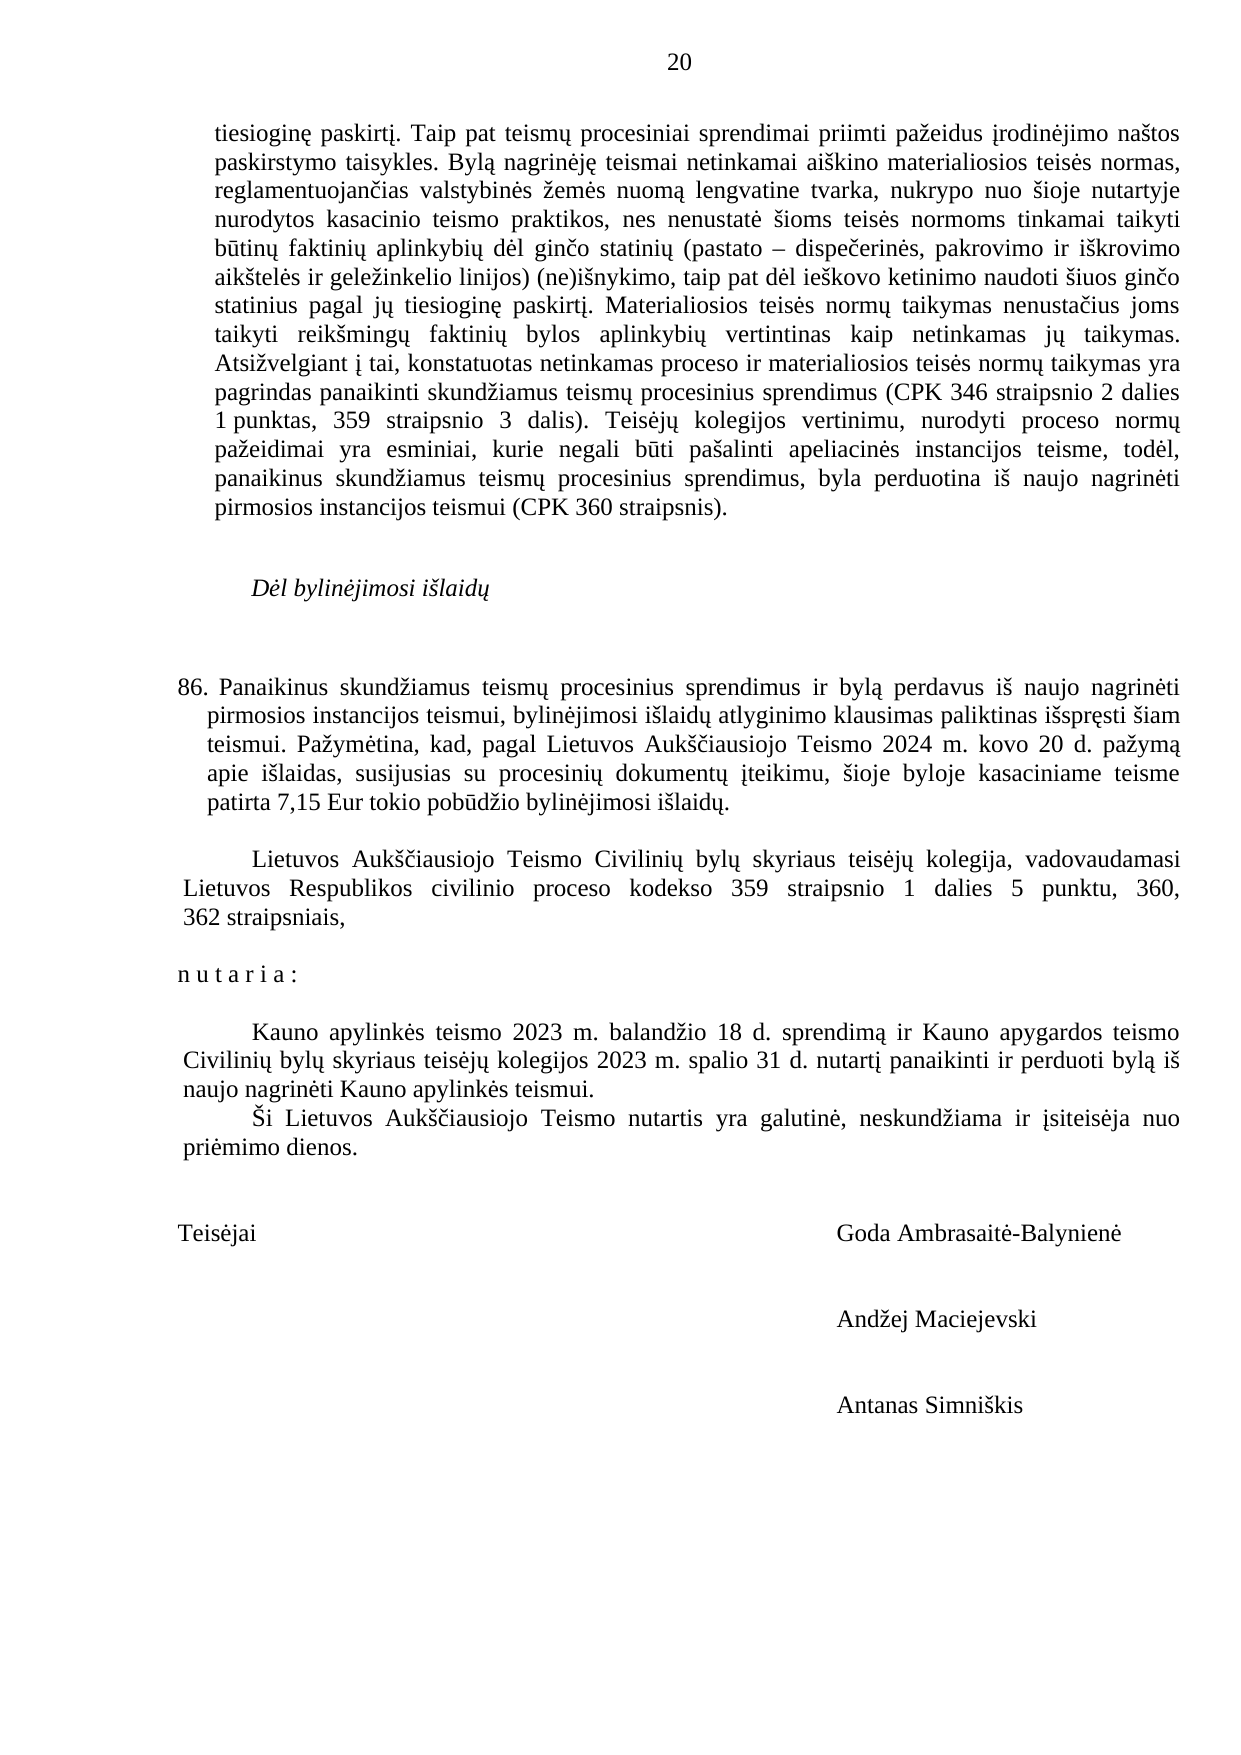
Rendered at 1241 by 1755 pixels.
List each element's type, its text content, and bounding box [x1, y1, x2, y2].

text Lietuvos Aukščiausiojo Teismo Civilinių bylų skyriaus teisėjų kolegija, vadovaudamasi Lietuvos Respublikos civilinio proceso kodekso 359 straipsnio 1 dalies 5 punktu, 360, 362 straipsniais, [183, 844, 1181, 930]
text Kauno apylinkės teismo 2023 m. balandžio 18 d. sprendimą ir Kauno apygardos teismo Civilinių bylų skyriaus teisėjų kolegijos 2023 m. spalio 31 d. nutartį panaikinti ir perduoti bylą iš naujo nagrinėti Kauno apylinkės teismui. [183, 1017, 1181, 1103]
text Dėl bylinėjimosi išlaidų [214, 573, 1181, 602]
text n u t a r i a : [177, 959, 1181, 988]
text Ši Lietuvos Aukščiausiojo Teismo nutartis yra galutinė, neskundžiama ir įsiteisėja nuo priėmimo dienos. [183, 1103, 1181, 1160]
text 86. Panaikinus skundžiamus teismų procesinius sprendimus ir bylą perdavus iš naujo nagrinėti pirmosios instancijos teismui, bylinėjimosi išlaidų atlyginimo klausimas paliktinas išspręsti šiam teismui. Pažymėtina, kad, pagal Lietuvos Aukščiausiojo Teismo 2024 m. kovo 20 d. pažymą apie išlaidas, susijusias su procesinių dokumentų įteikimu, šioje byloje kasaciniame teisme patirta 7,15 Eur tokio pobūdžio bylinėjimosi išlaidų. [177, 672, 1181, 815]
text Teisėjai Goda Ambrasaitė-Balynienė [177, 1218, 1181, 1247]
text Antanas Simniškis [824, 1390, 1181, 1419]
text Andžej Maciejevski [824, 1304, 1181, 1333]
text tiesioginę paskirtį. Taip pat teismų procesiniai sprendimai priimti pažeidus įrodinėjimo naštos paskirstymo taisykles. Bylą nagrinėję teismai netinkamai aiškino materialiosios teisės normas, reglamentuojančias valstybinės žemės nuomą lengvatine tvarka, nukrypo nuo šioje nutartyje nurodytos kasacinio teismo praktikos, nes nenustatė šioms teisės normoms tinkamai taikyti būtinų faktinių aplinkybių dėl ginčo statinių (pastato – dispečerinės, pakrovimo ir iškrovimo aikštelės ir geležinkelio linijos) (ne)išnykimo, taip pat dėl ieškovo ketinimo naudoti šiuos ginčo statinius pagal jų tiesioginę paskirtį. Materialiosios teisės normų taikymas nenustačius joms taikyti reikšmingų faktinių bylos aplinkybių vertintinas kaip netinkamas jų taikymas. Atsižvelgiant į tai, konstatuotas netinkamas proceso ir materialiosios teisės normų taikymas yra pagrindas panaikinti skundžiamus teismų procesinius sprendimus (CPK 346 straipsnio 2 dalies 1 punktas, 359 straipsnio 3 dalis). Teisėjų kolegijos vertinimu, nurodyti proceso normų pažeidimai yra esminiai, kurie negali būti pašalinti apeliacinės instancijos teisme, todėl, panaikinus skundžiamus teismų procesinius sprendimus, byla perduotina iš naujo nagrinėti pirmosios instancijos teismui (CPK 360 straipsnis). [177, 118, 1181, 521]
